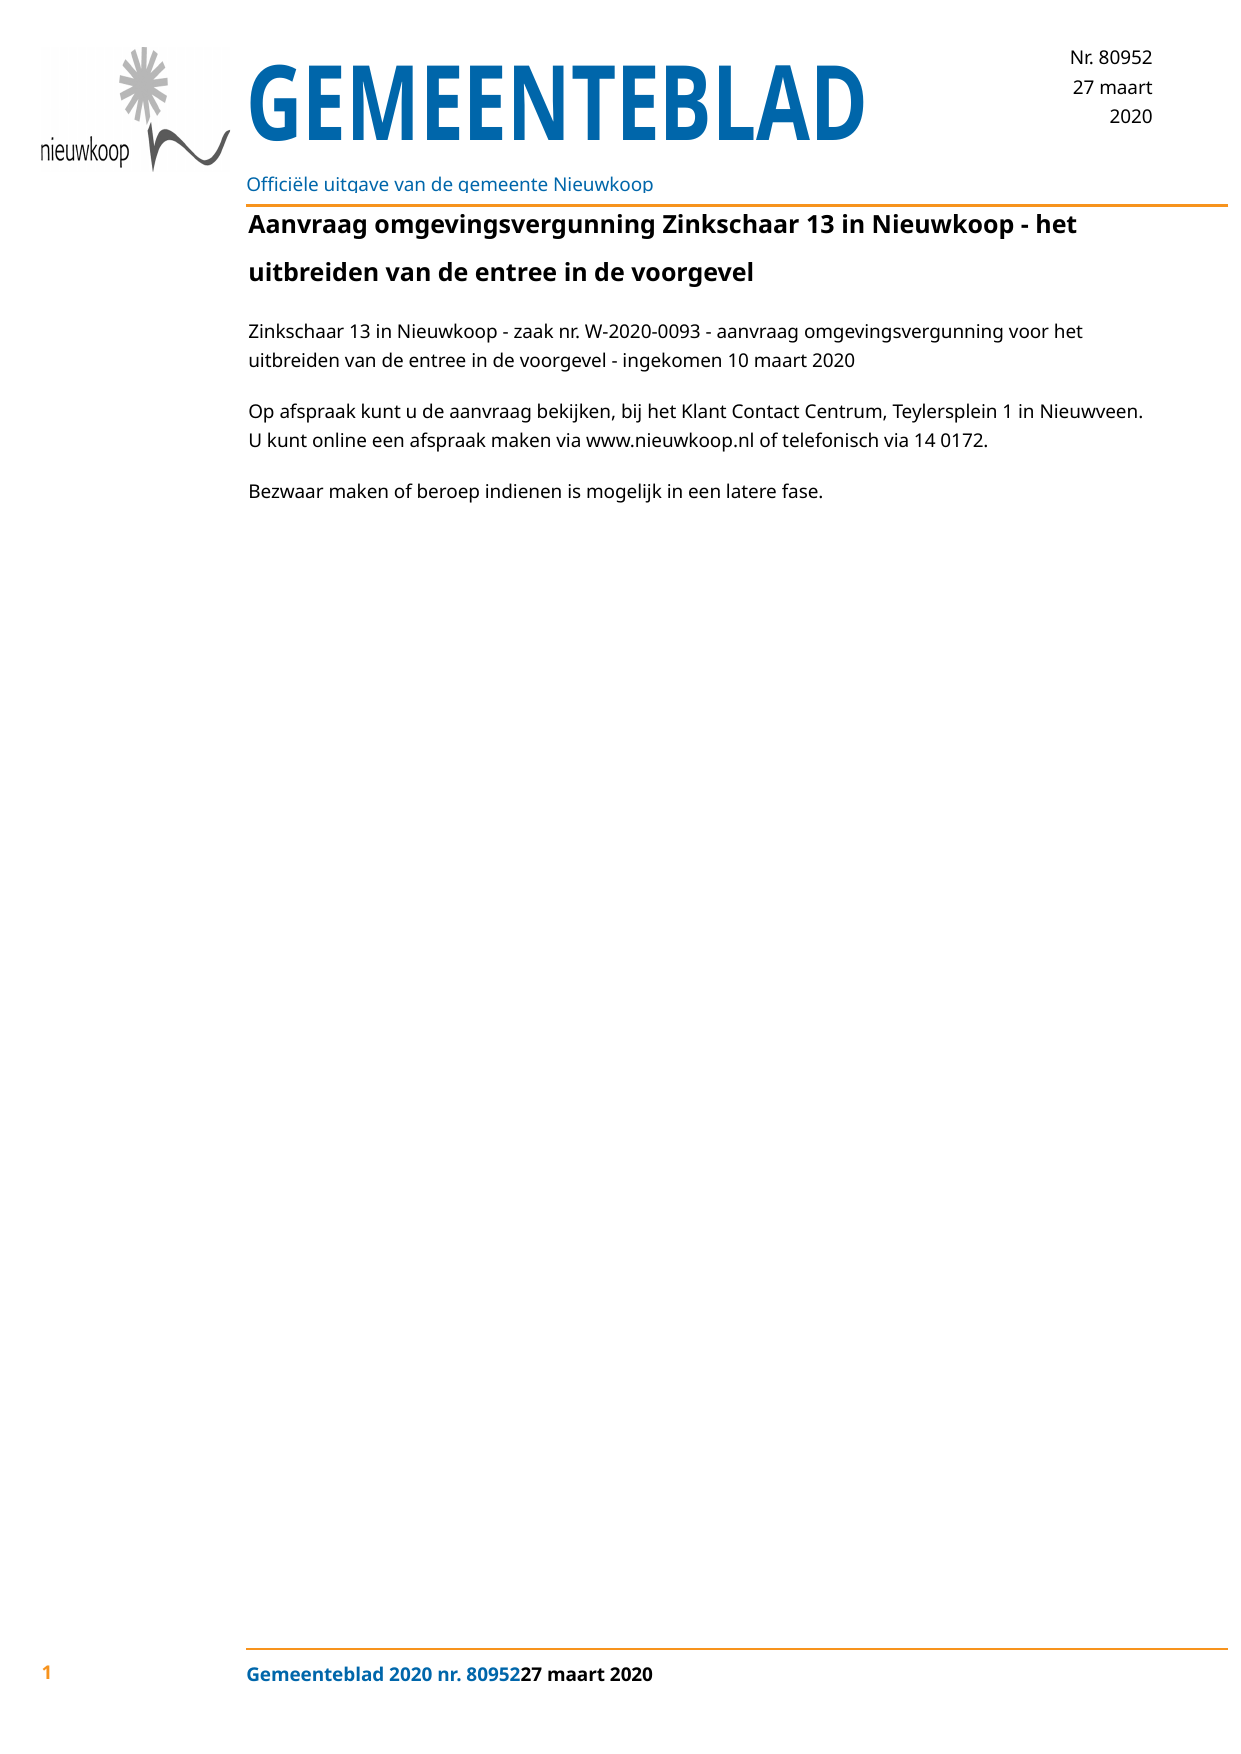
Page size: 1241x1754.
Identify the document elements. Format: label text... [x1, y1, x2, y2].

text Bezwaar maken of beroep indienen is mogelijk in een latere fase. [248, 478, 1152, 504]
picture [41, 47, 231, 172]
text Zinkschaar 13 in Nieuwkoop - zaak nr. W-2020-0093 - aanvraag omgevingsvergunning voor het uitbreiden van de entree in de voorgevel - ingekomen 10 maart 2020 [248, 318, 1152, 373]
text Op afspraak kunt u de aanvraag bekijken, bij het Klant Contact Centrum, Teylersplein 1 in Nieuwveen. U kunt online een afspraak maken via www.nieuwkoop.nl of telefonisch via 14 0172. [248, 398, 1152, 453]
text Aanvraag omgevingsvergunning Zinkschaar 13 in Nieuwkoop - het uitbreiden van de entree in de voorgevel [248, 207, 1152, 288]
